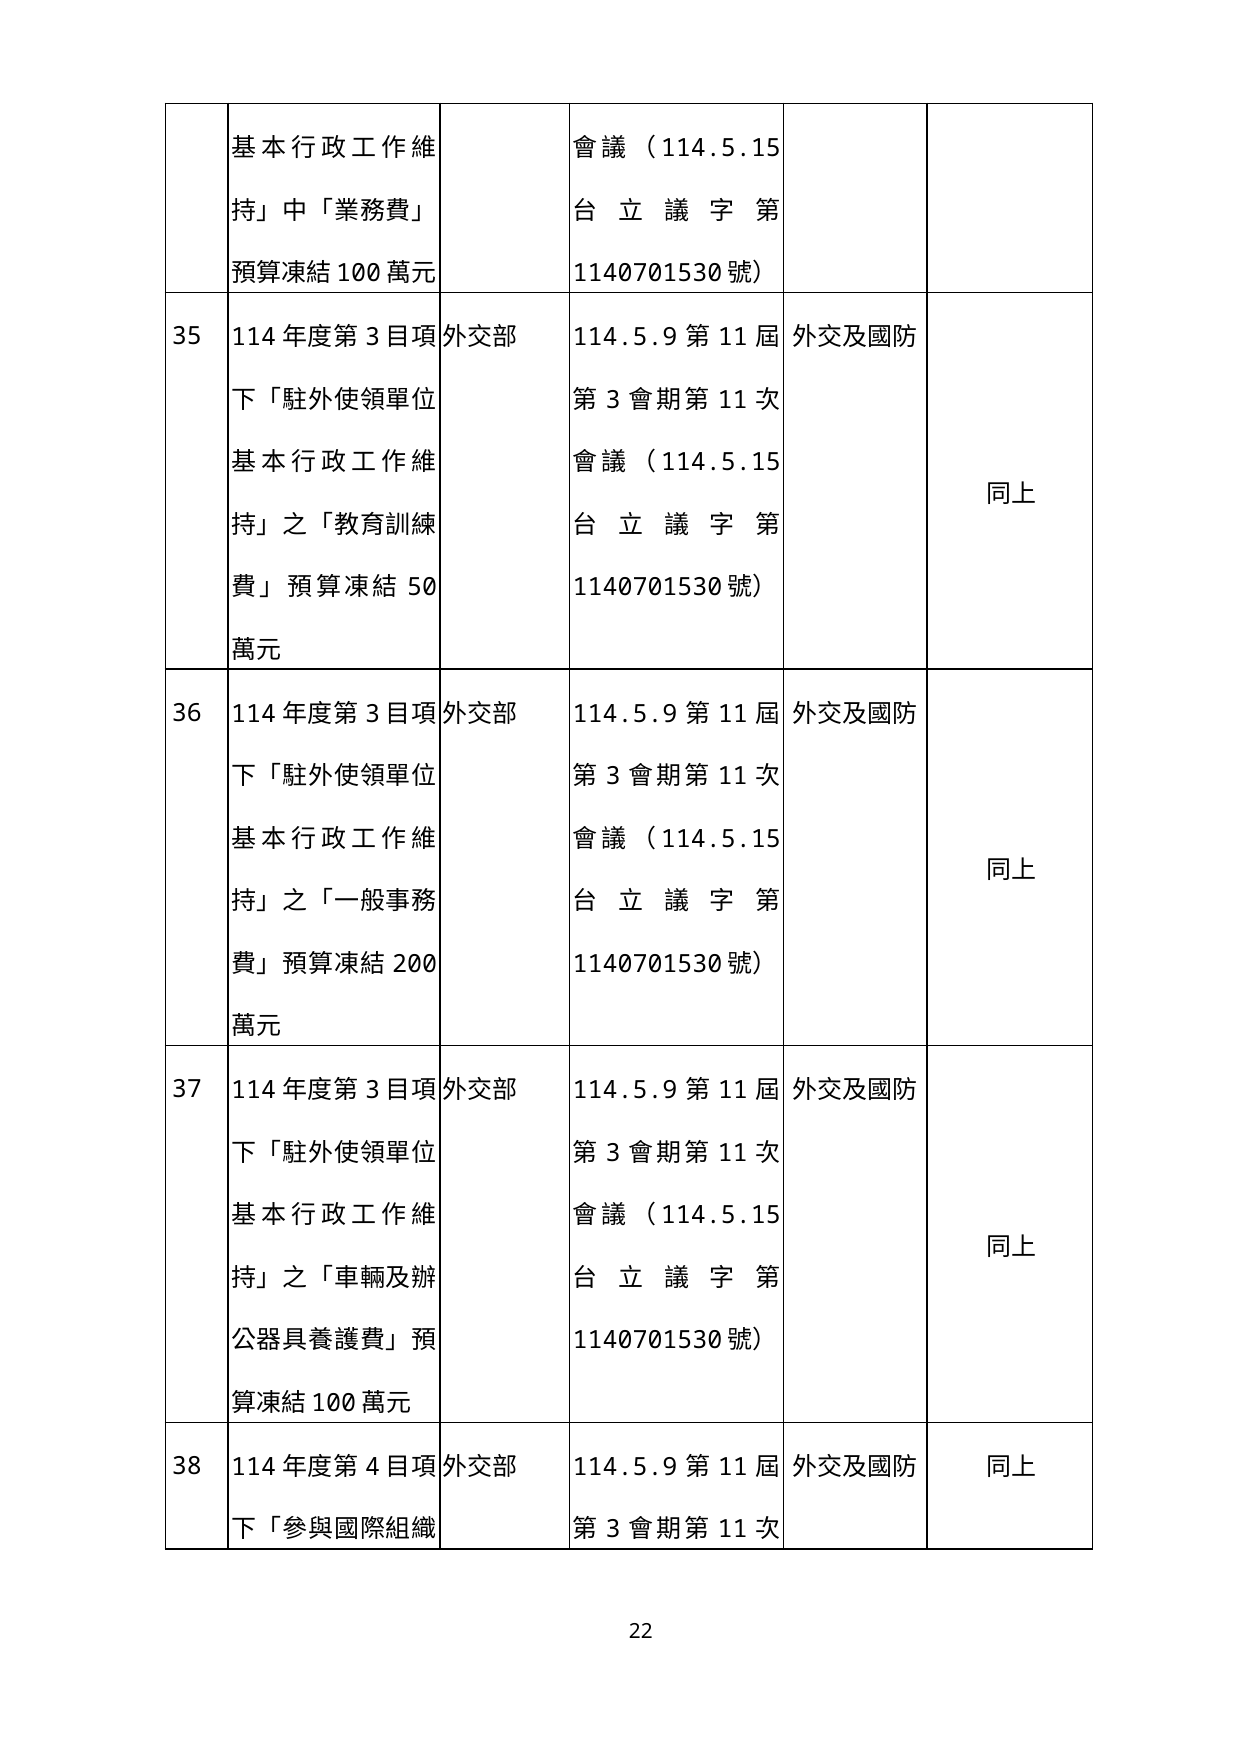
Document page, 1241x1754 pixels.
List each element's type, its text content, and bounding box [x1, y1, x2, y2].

table_cell [166, 293, 227, 668]
table_cell 114.5.9第11屆第3會期第11次會議（114.5.15台立議字第1140701530號） [570, 670, 783, 1045]
table_cell 外交部 [441, 1423, 569, 1548]
table_cell [166, 104, 227, 292]
table_cell [928, 104, 1092, 292]
table_cell 會議（114.5.15台立議字第1140701530號） [570, 104, 783, 292]
table_cell 外交部 [441, 293, 569, 668]
table_cell [166, 1046, 227, 1421]
table_cell 114年度第4目項下「參與國際組織 [229, 1423, 439, 1548]
table_cell [441, 104, 569, 292]
table_cell 114.5.9第11屆第3會期第11次會議（114.5.15台立議字第1140701530號） [570, 1046, 783, 1421]
table_cell [166, 670, 227, 1045]
table_cell 外交部 [441, 670, 569, 1045]
table_cell 外交及國防 [784, 1423, 926, 1548]
table_cell 114.5.9第11屆第3會期第11次會議（114.5.15台立議字第1140701530號） [570, 293, 783, 668]
table_cell 114.5.9第11屆第3會期第11次 [570, 1423, 783, 1548]
table_cell 同上 [928, 293, 1092, 668]
table_cell 外交及國防 [784, 670, 926, 1045]
table_cell 基本行政工作維持」中「業務費」預算凍結100萬元 [229, 104, 439, 292]
table_cell 同上 [928, 1046, 1092, 1421]
table_cell [166, 1423, 227, 1548]
table_cell 114年度第3目項下「駐外使領單位基本行政工作維持」之「教育訓練費」預算凍結50萬元 [229, 293, 439, 668]
table_cell 外交及國防 [784, 293, 926, 668]
table_cell 114年度第3目項下「駐外使領單位基本行政工作維持」之「一般事務費」預算凍結200萬元 [229, 670, 439, 1045]
table_cell 同上 [928, 670, 1092, 1045]
table_cell 同上 [928, 1423, 1092, 1548]
table_cell 外交部 [441, 1046, 569, 1421]
table_cell 114年度第3目項下「駐外使領單位基本行政工作維持」之「車輛及辦公器具養護費」預算凍結100萬元 [229, 1046, 439, 1421]
table_cell [784, 104, 926, 292]
table_cell 外交及國防 [784, 1046, 926, 1421]
